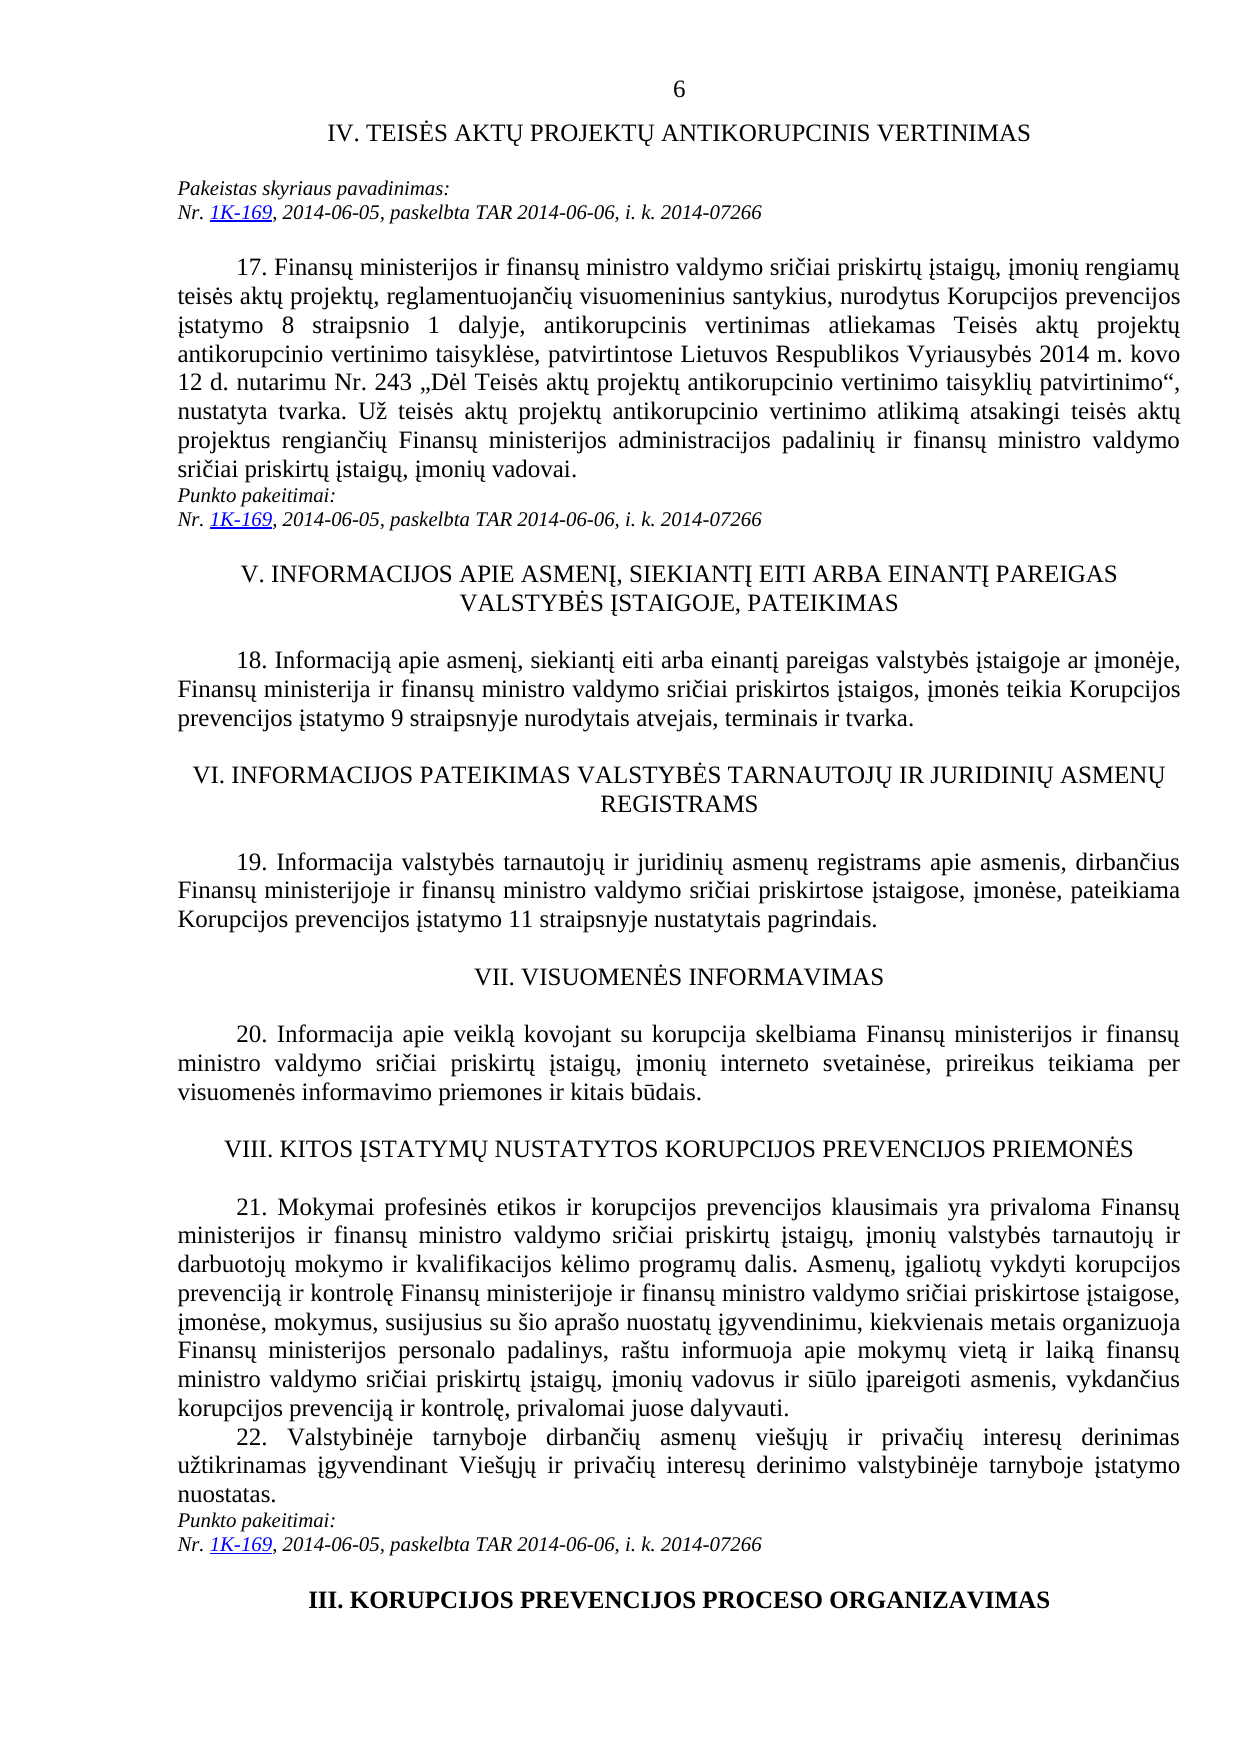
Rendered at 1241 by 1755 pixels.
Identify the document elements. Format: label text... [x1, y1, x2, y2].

text Nr. 1K-169, 2014-06-05, paskelbta TAR 2014-06-06, i. k. 2014-07266 [177, 1532, 1181, 1556]
text VII. VISUOMENĖS INFORMAVIMAS [177, 962, 1181, 991]
text IV. TEISĖS AKTŲ PROJEKTŲ ANTIKORUPCINIS VERTINIMAS [177, 118, 1181, 147]
text III. KORUPCIJOS PREVENCIJOS PROCESO ORGANIZAVIMAS [177, 1585, 1181, 1614]
text 18. Informaciją apie asmenį, siekiantį eiti arba einantį pareigas valstybės įstaigoje ar įmonėje, Finansų ministerija ir finansų ministro valdymo sričiai priskirtos įstaigos, įmonės teikia Korupcijos prevencijos įstatymo 9 straipsnyje nurodytais atvejais, terminais ir tvarka. [177, 646, 1181, 732]
text 21. Mokymai profesinės etikos ir korupcijos prevencijos klausimais yra privaloma Finansų ministerijos ir finansų ministro valdymo sričiai priskirtų įstaigų, įmonių valstybės tarnautojų ir darbuotojų mokymo ir kvalifikacijos kėlimo programų dalis. Asmenų, įgaliotų vykdyti korupcijos prevenciją ir kontrolę Finansų ministerijoje ir finansų ministro valdymo sričiai priskirtose įstaigose, įmonėse, mokymus, susijusius su šio aprašo nuostatų įgyvendinimu, kiekvienais metais organizuoja Finansų ministerijos personalo padalinys, raštu informuoja apie mokymų vietą ir laiką finansų ministro valdymo sričiai priskirtų įstaigų, įmonių vadovus ir siūlo įpareigoti asmenis, vykdančius korupcijos prevenciją ir kontrolę, privalomai juose dalyvauti. [177, 1192, 1181, 1422]
text Nr. 1K-169, 2014-06-05, paskelbta TAR 2014-06-06, i. k. 2014-07266 [177, 200, 1181, 224]
text VIII. KITOS ĮSTATYMŲ NUSTATYTOS KORUPCIJOS PREVENCIJOS PRIEMONĖS [177, 1134, 1181, 1163]
text Punkto pakeitimai: [177, 482, 1181, 507]
text 22. Valstybinėje tarnyboje dirbančių asmenų viešųjų ir privačių interesų derinimas užtikrinamas įgyvendinant Viešųjų ir privačių interesų derinimo valstybinėje tarnyboje įstatymo nuostatas. [177, 1422, 1181, 1508]
text 19. Informacija valstybės tarnautojų ir juridinių asmenų registrams apie asmenis, dirbančius Finansų ministerijoje ir finansų ministro valdymo sričiai priskirtose įstaigose, įmonėse, pateikiama Korupcijos prevencijos įstatymo 11 straipsnyje nustatytais pagrindais. [177, 847, 1181, 933]
text Pakeistas skyriaus pavadinimas: [177, 176, 1181, 200]
text Punkto pakeitimai: [177, 1508, 1181, 1532]
text V. INFORMACIJOS APIE ASMENĮ, SIEKIANTĮ EITI ARBA EINANTĮ PAREIGAS VALSTYBĖS ĮSTAIGOJE, PATEIKIMAS [177, 559, 1181, 617]
text Nr. 1K-169, 2014-06-05, paskelbta TAR 2014-06-06, i. k. 2014-07266 [177, 507, 1181, 531]
text 20. Informacija apie veiklą kovojant su korupcija skelbiama Finansų ministerijos ir finansų ministro valdymo sričiai priskirtų įstaigų, įmonių interneto svetainėse, prireikus teikiama per visuomenės informavimo priemones ir kitais būdais. [177, 1019, 1181, 1106]
text VI. INFORMACIJOS PATEIKIMAS VALSTYBĖS TARNAUTOJŲ IR JURIDINIŲ ASMENŲ REGISTRAMS [177, 761, 1181, 818]
text 17. Finansų ministerijos ir finansų ministro valdymo sričiai priskirtų įstaigų, įmonių rengiamų teisės aktų projektų, reglamentuojančių visuomeninius santykius, nurodytus Korupcijos prevencijos įstatymo 8 straipsnio 1 dalyje, antikorupcinis vertinimas atliekamas Teisės aktų projektų antikorupcinio vertinimo taisyklėse, patvirtintose Lietuvos Respublikos Vyriausybės 2014 m. kovo 12 d. nutarimu Nr. 243 „Dėl Teisės aktų projektų antikorupcinio vertinimo taisyklių patvirtinimo“, nustatyta tvarka. Už teisės aktų projektų antikorupcinio vertinimo atlikimą atsakingi teisės aktų projektus rengiančių Finansų ministerijos administracijos padalinių ir finansų ministro valdymo sričiai priskirtų įstaigų, įmonių vadovai. [177, 252, 1181, 482]
